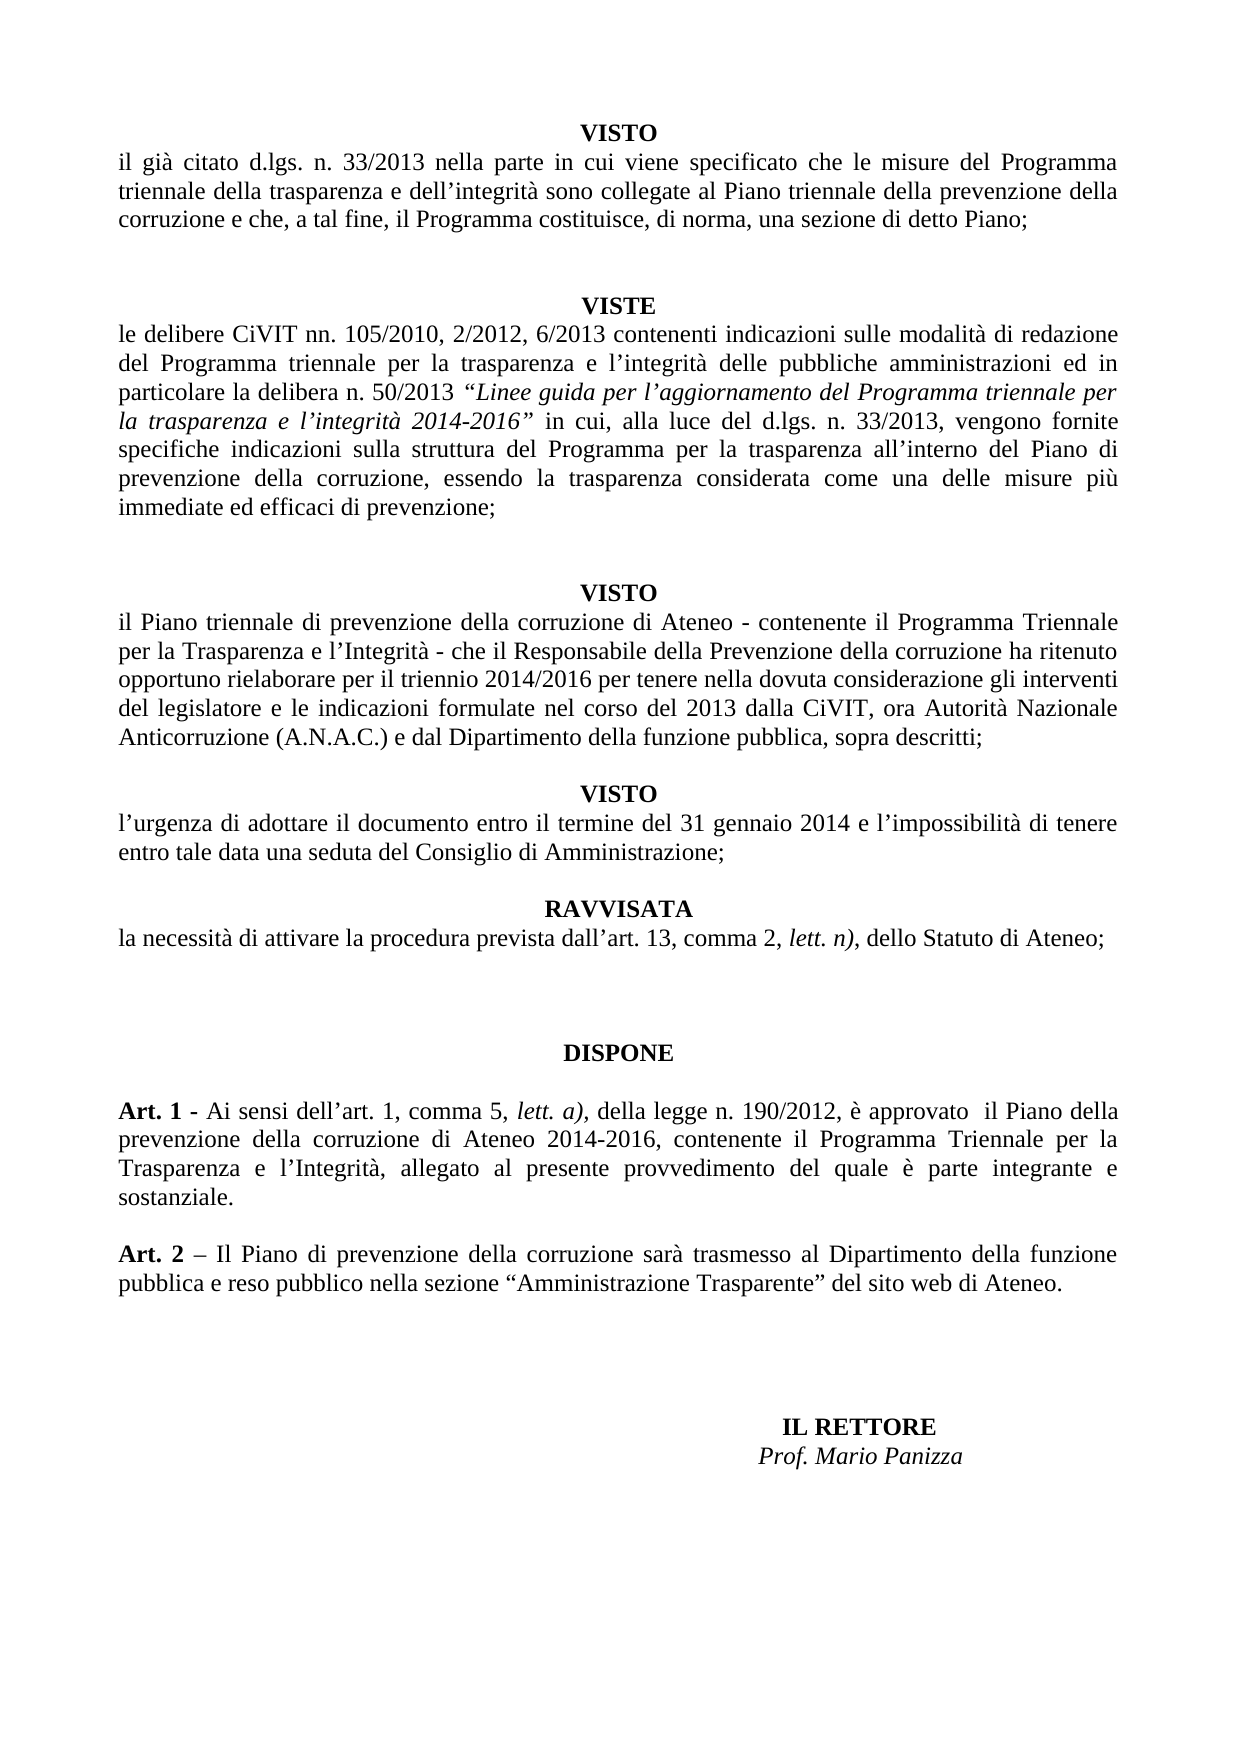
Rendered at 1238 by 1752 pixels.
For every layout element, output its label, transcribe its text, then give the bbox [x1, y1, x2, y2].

text IL RETTORE [708, 1412, 1119, 1441]
text il già citato d.lgs. n. 33/2013 nella parte in cui viene specificato che le misure del Programma triennale della trasparenza e dell’integrità sono collegate al Piano triennale della prevenzione della corruzione e che, a tal fine, il Programma costituisce, di norma, una sezione di detto Piano; [118, 147, 1119, 233]
text la necessità di attivare la procedura prevista dall’art. 13, comma 2, lett. n), dello Statuto di Ateneo; [118, 923, 1119, 952]
text RAVVISATA [118, 894, 1119, 923]
text Art. 1 - Ai sensi dell’art. 1, comma 5, lett. a), della legge n. 190/2012, è approvato il Piano della prevenzione della corruzione di Ateneo 2014-2016, contenente il Programma Triennale per la Trasparenza e l’Integrità, allegato al presente provvedimento del quale è parte integrante e sostanziale. [118, 1096, 1119, 1211]
text DISPONE [118, 1038, 1119, 1067]
text VISTO [118, 118, 1119, 147]
text il Piano triennale di prevenzione della corruzione di Ateneo - contenente il Programma Triennale per la Trasparenza e l’Integrità - che il Responsabile della Prevenzione della corruzione ha ritenuto opportuno rielaborare per il triennio 2014/2016 per tenere nella dovuta considerazione gli interventi del legislatore e le indicazioni formulate nel corso del 2013 dalla CiVIT, ora Autorità Nazionale Anticorruzione (A.N.A.C.) e dal Dipartimento della funzione pubblica, sopra descritti; [118, 607, 1119, 751]
text VISTO [118, 779, 1119, 808]
text Prof. Mario Panizza [634, 1441, 1119, 1469]
text le delibere CiVIT nn. 105/2010, 2/2012, 6/2013 contenenti indicazioni sulle modalità di redazione del Programma triennale per la trasparenza e l’integrità delle pubbliche amministrazioni ed in particolare la delibera n. 50/2013 “Linee guida per l’aggiornamento del Programma triennale per la trasparenza e l’integrità 2014-2016” in cui, alla luce del d.lgs. n. 33/2013, vengono fornite specifiche indicazioni sulla struttura del Programma per la trasparenza all’interno del Piano di prevenzione della corruzione, essendo la trasparenza considerata come una delle misure più immediate ed efficaci di prevenzione; [118, 319, 1119, 521]
text Art. 2 – Il Piano di prevenzione della corruzione sarà trasmesso al Dipartimento della funzione pubblica e reso pubblico nella sezione “Amministrazione Trasparente” del sito web di Ateneo. [118, 1239, 1119, 1297]
text l’urgenza di adottare il documento entro il termine del 31 gennaio 2014 e l’impossibilità di tenere entro tale data una seduta del Consiglio di Amministrazione; [118, 808, 1119, 866]
text VISTO [118, 578, 1119, 607]
text VISTE [118, 291, 1119, 319]
